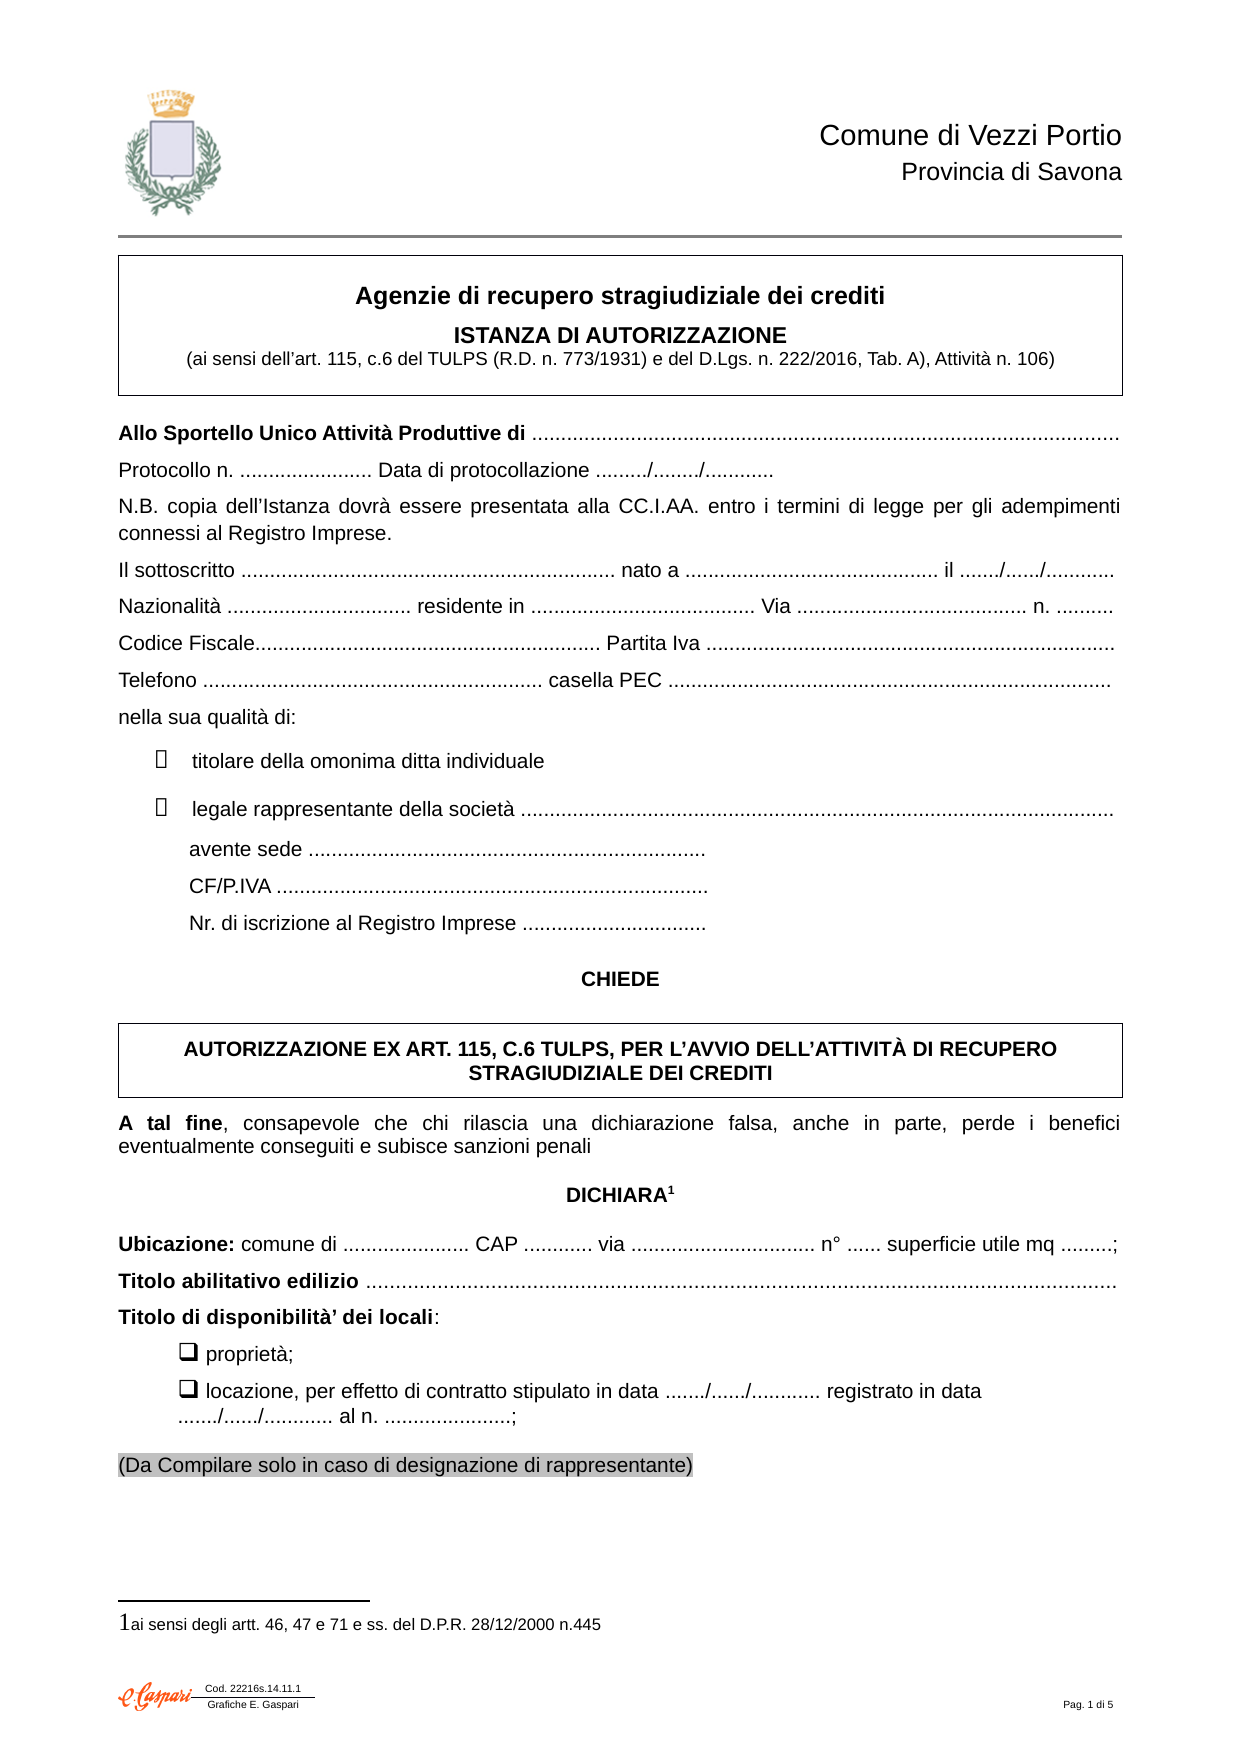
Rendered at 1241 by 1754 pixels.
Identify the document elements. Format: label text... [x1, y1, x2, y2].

text Titolo di disponibilità’ dei locali: [118, 1305, 1122, 1329]
picture [118, 1682, 192, 1711]
text Protocollo n. ....................... Data di protocollazione ........./......../............ [118, 458, 1122, 482]
text nella sua qualità di: [118, 704, 1122, 728]
text A tal fine, consapevole che chi rilascia una dichiarazione falsa, anche in parte, perde i benefici eventualmente conseguiti e subisce sanzioni penali [118, 1110, 1122, 1158]
picture [122, 185, 224, 219]
text CHIEDE [118, 967, 1122, 991]
text  titolare della omonima ditta individuale [153, 741, 1122, 775]
text Nazionalità ................................ residente in ....................................... Via ........................................ n. .......... [118, 594, 1122, 618]
text Provincia di Savona [118, 157, 1122, 185]
table_header Agenzie di recupero stragiudiziale dei crediti ISTANZA DI AUTORIZZAZIONE (ai sensi dell’art. 115, c.6 del TULPS (R.D. n. 773/1931) e del D.Lgs. n. 222/2016, Tab. A), Attività n. 106) [119, 256, 1122, 395]
text DICHIARA [118, 1183, 1122, 1207]
text  legale rappresentante della società ....................................................................................................... [153, 789, 1122, 823]
text avente sede ..................................................................... [189, 837, 1122, 861]
text Ubicazione: comune di ...................... CAP ............ via ................................ n° ...... superficie utile mq .........; [118, 1232, 1122, 1256]
text CF/P.IVA ........................................................................... [189, 874, 1122, 898]
text ai sensi degli artt. 46, 47 e 71 e ss. del D.P.R. 28/12/2000 n.445 [118, 1607, 1122, 1636]
text Telefono ........................................................... casella PEC ............................................................................. [118, 668, 1122, 692]
text (Da Compilare solo in caso di designazione di rappresentante) [118, 1453, 1122, 1477]
text Comune di Vezzi Portio [118, 118, 1122, 152]
text Codice Fiscale............................................................ Partita Iva ....................................................................... [118, 631, 1122, 655]
text  locazione, per effetto di contratto stipulato in data ......./....../............ registrato in data ......./....../............ al n. ......................; [177, 1379, 1122, 1428]
picture [122, 87, 224, 118]
text  proprietà; [177, 1342, 1122, 1367]
text Titolo abilitativo edilizio .............................................................................................................................. [118, 1269, 1122, 1293]
text Allo Sportello Unico Attività Produttive di [118, 421, 1122, 445]
text N.B. copia dell’Istanza dovrà essere presentata alla CC.I.AA. entro i termini di legge per gli adempimenti connessi al Registro Imprese. [118, 494, 1122, 545]
picture [122, 152, 224, 157]
table_header AUTORIZZAZIONE EX ART. 115, C.6 TULPS, PER L’AVVIO DELL’ATTIVITÀ DI RECUPERO STRAGIUDIZIALE DEI CREDITI [119, 1024, 1122, 1097]
text Il sottoscritto ................................................................. nato a ............................................ il ......./....../............ [118, 557, 1122, 581]
text Nr. di iscrizione al Registro Imprese ................................ [189, 911, 1122, 934]
